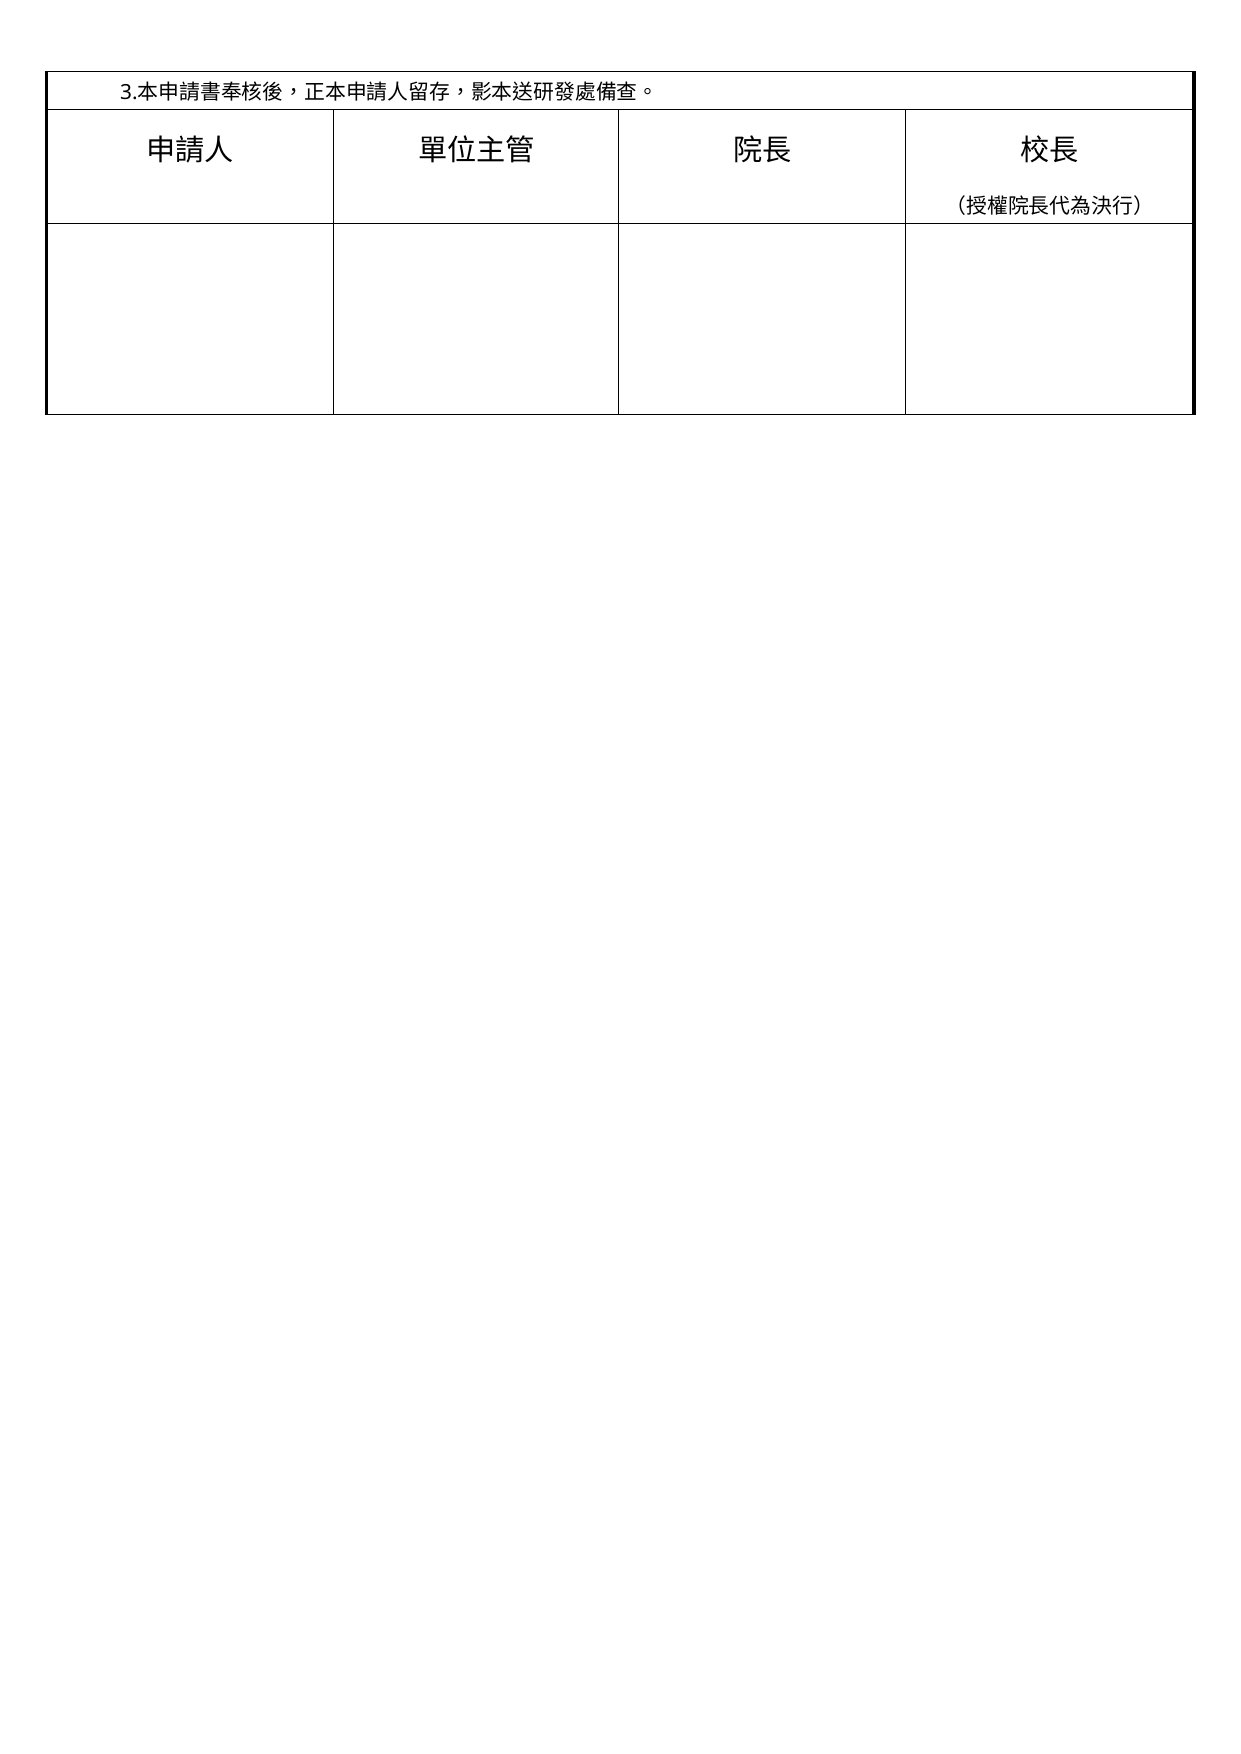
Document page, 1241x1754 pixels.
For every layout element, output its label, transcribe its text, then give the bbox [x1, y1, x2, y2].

table_cell 院長 [619, 110, 905, 223]
table_cell [906, 224, 1192, 413]
table_cell [619, 224, 905, 413]
table_cell 申請人 [48, 110, 333, 223]
table_cell [48, 224, 333, 413]
table_cell 3.本申請書奉核後，正本申請人留存，影本送研發處備查。 [48, 72, 1192, 109]
table_cell 單位主管 [334, 110, 618, 223]
table_cell 校長 （授權院長代為決行） [906, 110, 1192, 223]
table_cell [334, 224, 618, 413]
